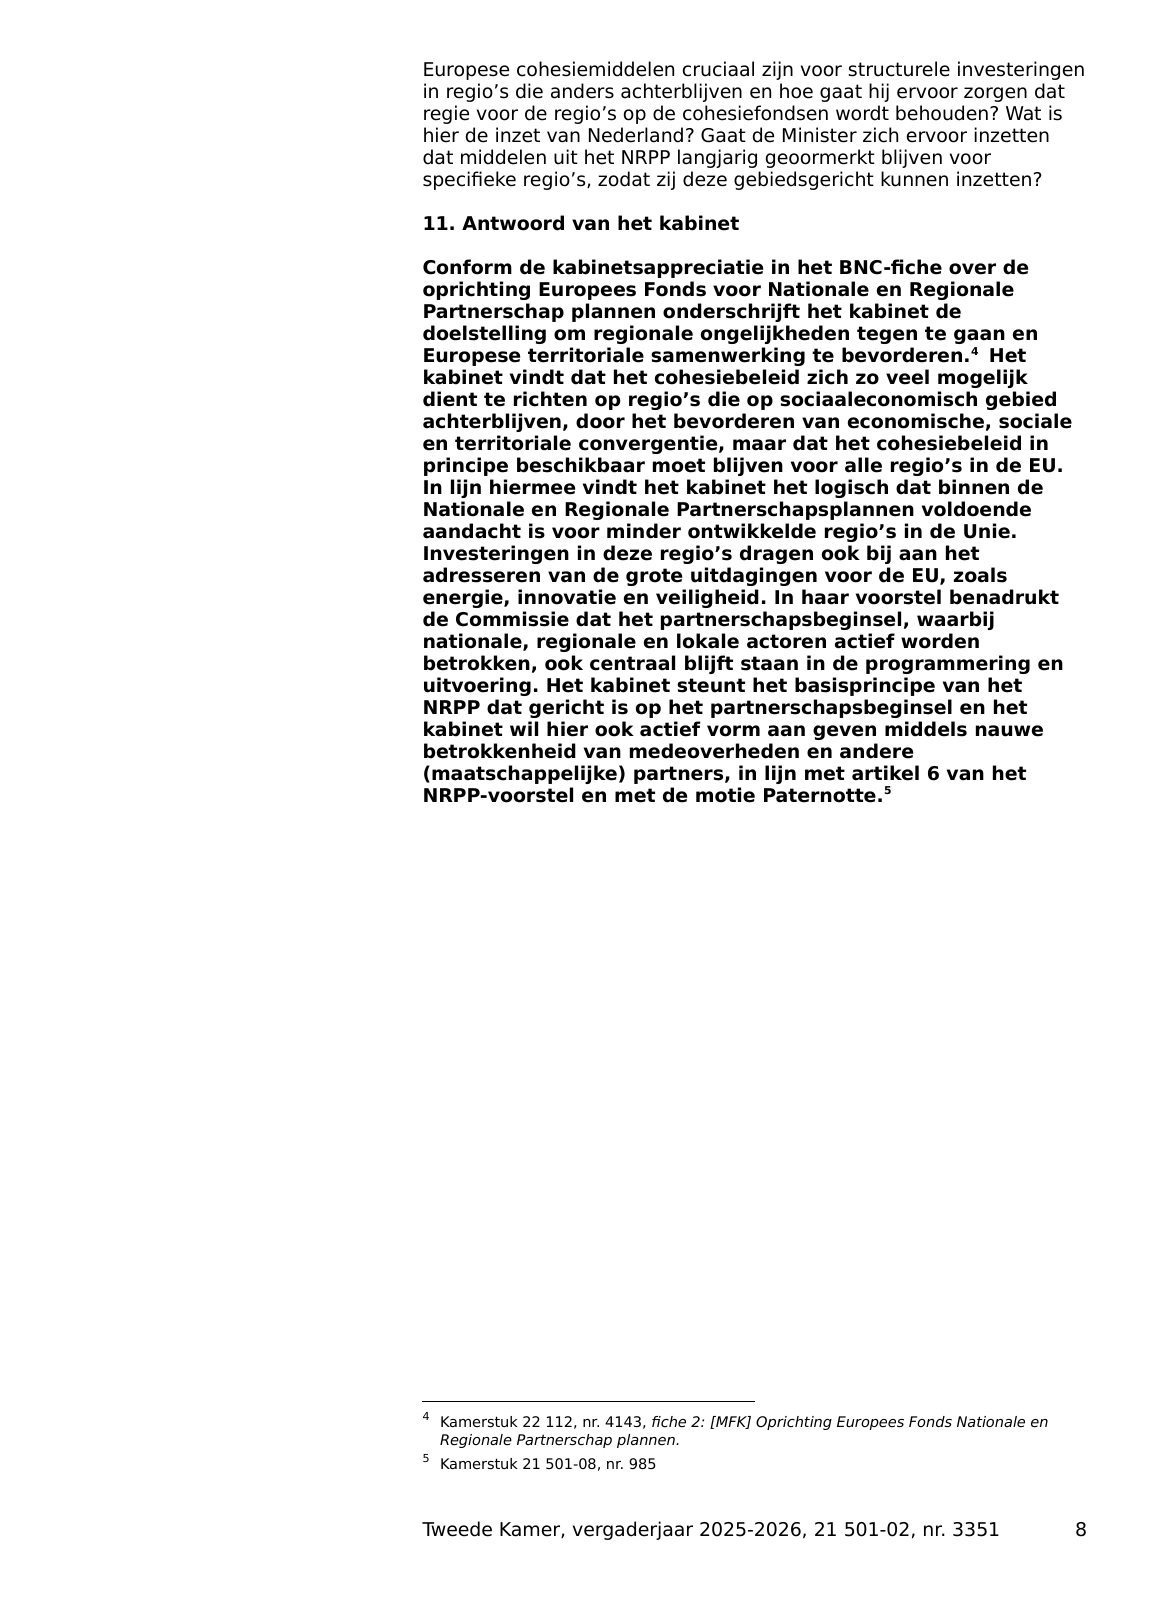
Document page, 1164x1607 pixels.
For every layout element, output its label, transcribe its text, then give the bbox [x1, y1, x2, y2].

text Kamerstuk 22 112, nr. 4143, fiche 2: [MFK] Oprichting Europees Fonds Nationale en Regionale Partnerschap plannen. [422, 1410, 1087, 1449]
text Kamerstuk 21 501-08, nr. 985 [422, 1452, 1087, 1474]
text Europese cohesiemiddelen cruciaal zijn voor structurele investeringen in regio’s die anders achterblijven en hoe gaat hij ervoor zorgen dat regie voor de regio’s op de cohesiefondsen wordt behouden? Wat is hier de inzet van Nederland? Gaat de Minister zich ervoor inzetten dat middelen uit het NRPP langjarig geoormerkt blijven voor specifieke regio’s, zodat zij deze gebiedsgericht kunnen inzetten? [422, 59, 1087, 191]
text Conform de kabinetsappreciatie in het BNC-fiche over de oprichting Europees Fonds voor Nationale en Regionale Partnerschap plannen onderschrijft het kabinet de doelstelling om regionale ongelijkheden tegen te gaan en Europese territoriale samenwerking te bevorderen. Het kabinet vindt dat het cohesiebeleid zich zo veel mogelijk dient te richten op regio’s die op sociaaleconomisch gebied achterblijven, door het bevorderen van economische, sociale en territoriale convergentie, maar dat het cohesiebeleid in principe beschikbaar moet blijven voor alle regio’s in de EU. In lijn hiermee vindt het kabinet het logisch dat binnen de Nationale en Regionale Partnerschapsplannen voldoende aandacht is voor minder ontwikkelde regio’s in de Unie. Investeringen in deze regio’s dragen ook bij aan het adresseren van de grote uitdagingen voor de EU, zoals energie, innovatie en veiligheid. In haar voorstel benadrukt de Commissie dat het partnerschapsbeginsel, waarbij nationale, regionale en lokale actoren actief worden betrokken, ook centraal blijft staan in de programmering en uitvoering. Het kabinet steunt het basisprincipe van het NRPP dat gericht is op het partnerschapsbeginsel en het kabinet wil hier ook actief vorm aan geven middels nauwe betrokkenheid van medeoverheden en andere (maatschappelijke) partners, in lijn met artikel 6 van het NRPP-voorstel en met de motie Paternotte. [422, 257, 1087, 807]
subtitle 11. Antwoord van het kabinet [422, 213, 1087, 235]
